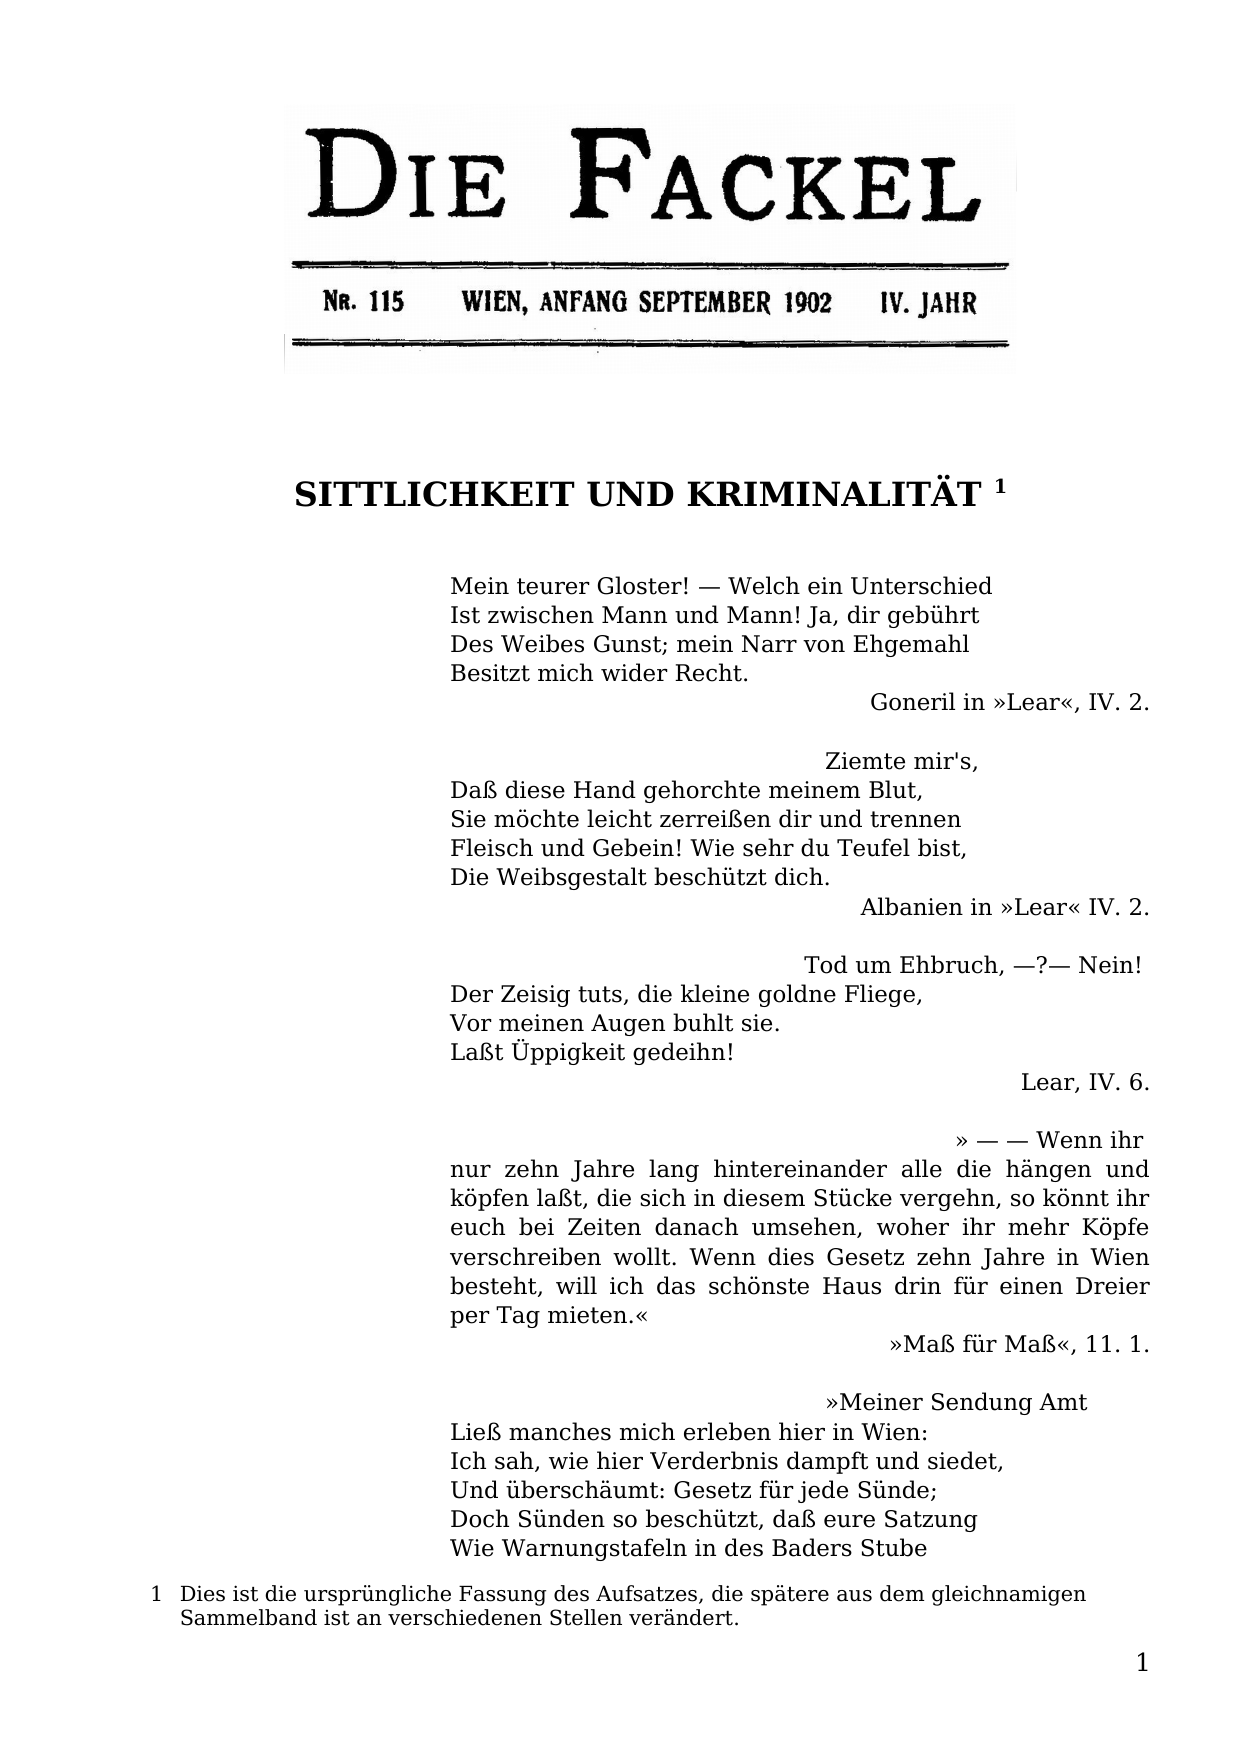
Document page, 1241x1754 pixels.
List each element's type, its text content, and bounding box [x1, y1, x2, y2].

text Laßt Üppigkeit gedeihn! [450, 1037, 1151, 1066]
text Ich sah, wie hier Verderbnis dampft und siedet, [450, 1445, 1151, 1474]
text »Meiner Sendung Amt [450, 1387, 1151, 1416]
text Albanien in »Lear« IV. 2. [450, 891, 1151, 920]
text »Maß für Maß«, 11. 1. [450, 1329, 1151, 1358]
text Besitzt mich wider Recht. [450, 658, 1151, 687]
text Ziemte mir's, [450, 745, 1151, 774]
text Und überschäumt: Gesetz für jede Sünde; [450, 1474, 1151, 1504]
text Fleisch und Gebein! Wie sehr du Teufel bist, [450, 833, 1151, 862]
text Doch Sünden so beschützt, daß eure Satzung [450, 1504, 1151, 1533]
text » — — Wenn ihr [450, 1124, 1151, 1154]
text SITTLICHKEIT UND KRIMINALITÄT [150, 453, 1151, 514]
text Goneril in »Lear«, IV. 2. [450, 687, 1151, 716]
text Wie Warnungstafeln in des Baders Stube [450, 1533, 1151, 1562]
text Ließ manches mich erleben hier in Wien: [450, 1416, 1151, 1445]
picture [283, 104, 1017, 374]
text nur zehn Jahre lang hintereinander alle die hängen und köpfen laßt, die sich in diesem Stücke vergehn, so könnt ihr euch bei Zeiten danach umsehen, woher ihr mehr Köpfe verschreiben wollt. Wenn dies Gesetz zehn Jahre in Wien besteht, will ich das schönste Haus drin für einen Dreier per Tag mieten.« [450, 1154, 1151, 1329]
text Mein teurer Gloster! — Welch ein Unterschied [450, 571, 1151, 599]
text Lear, IV. 6. [450, 1066, 1151, 1095]
text Die Weibsgestalt beschützt dich. [450, 862, 1151, 891]
text Tod um Ehbruch, —?— Nein! [450, 949, 1151, 979]
text Des Weibes Gunst; mein Narr von Ehgemahl [450, 629, 1151, 658]
text Daß diese Hand gehorchte meinem Blut, [450, 774, 1151, 804]
text Der Zeisig tuts, die kleine goldne Fliege, [450, 979, 1151, 1008]
text Sie möchte leicht zerreißen dir und trennen [450, 804, 1151, 833]
text Dies ist die ursprüngliche Fassung des Aufsatzes, die spätere aus dem gleichnamigen Sammelband ist an verschiedenen Stellen verändert. [150, 1582, 1151, 1631]
text Vor meinen Augen buhlt sie. [450, 1008, 1151, 1037]
text Ist zwischen Mann und Mann! Ja, dir gebührt [450, 599, 1151, 629]
